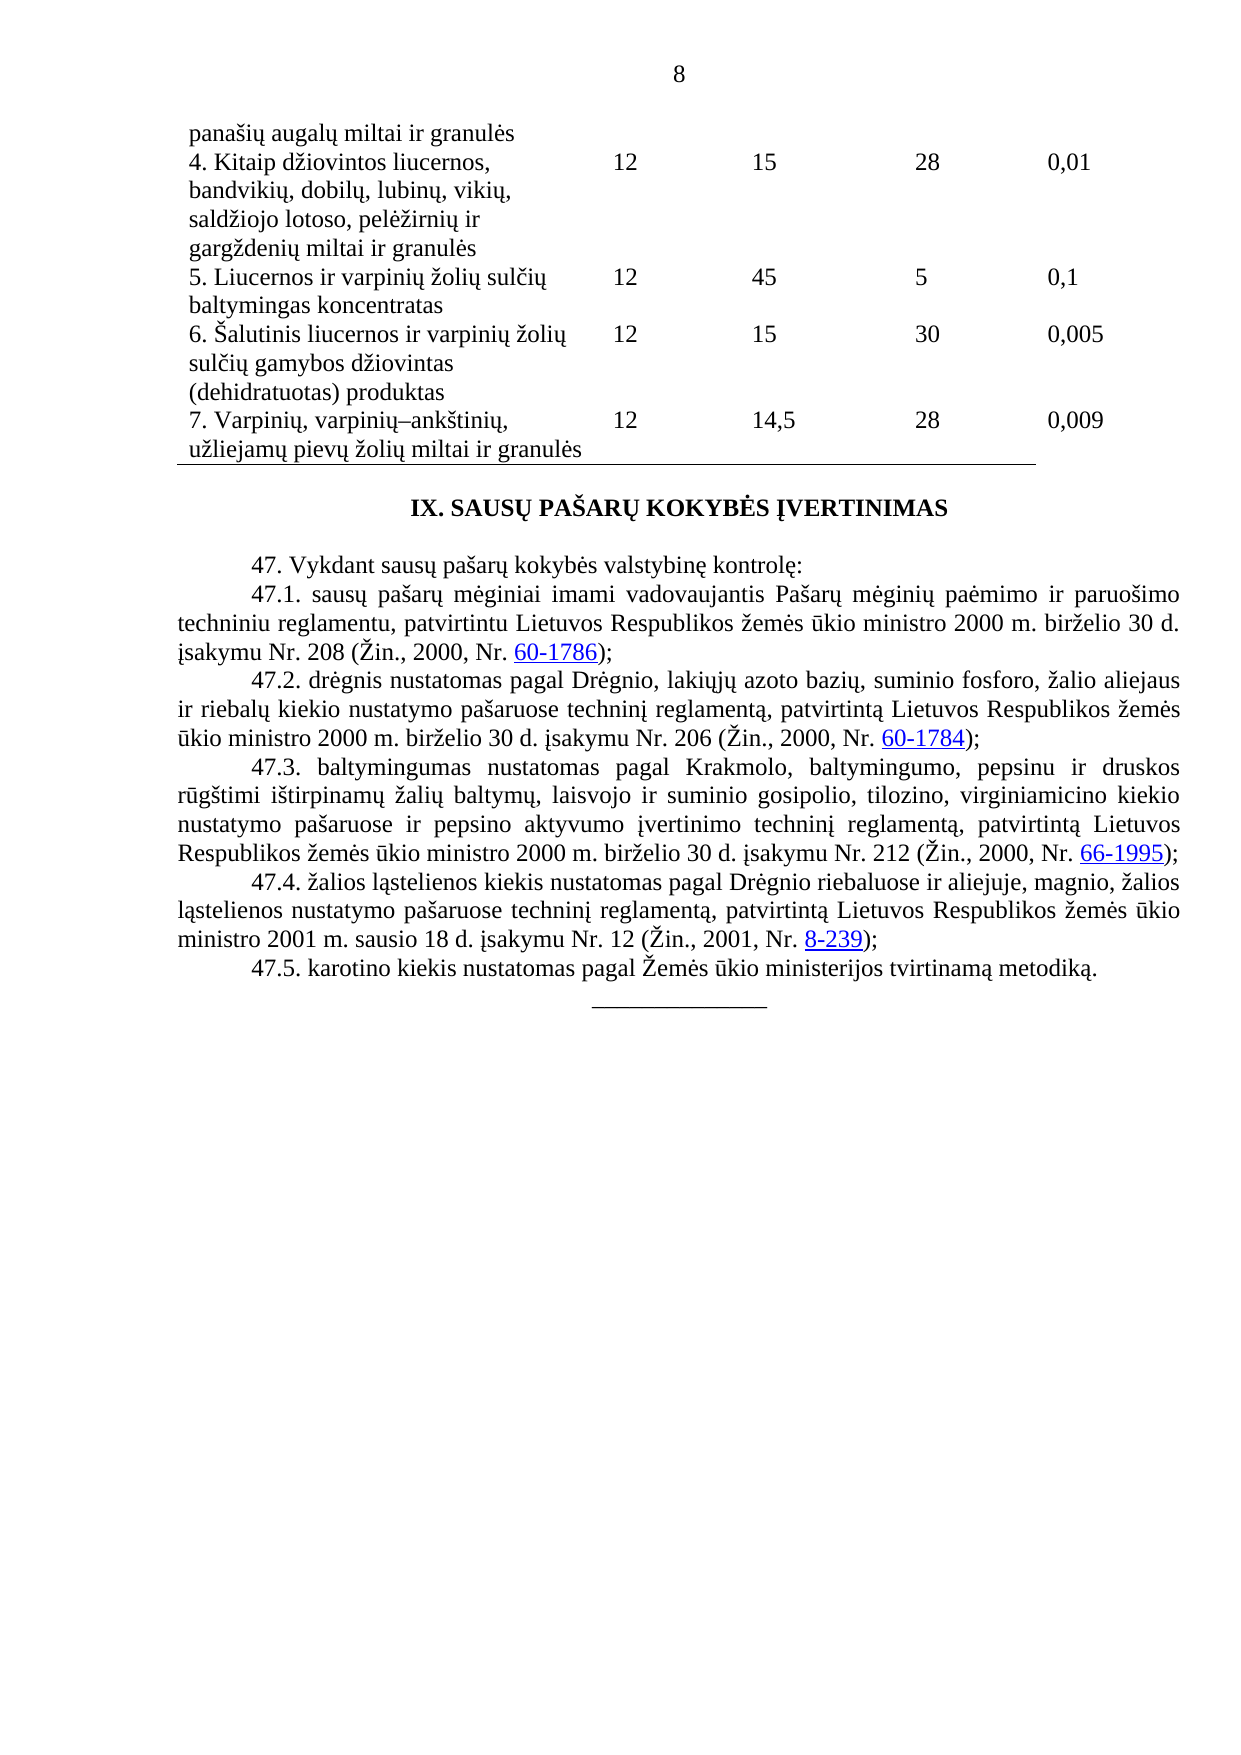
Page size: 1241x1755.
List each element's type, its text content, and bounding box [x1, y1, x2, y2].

table_cell 0,01 [1036, 147, 1181, 176]
table_cell [1036, 118, 1181, 147]
table_cell 12 [601, 319, 740, 348]
table_cell 28 [904, 147, 1036, 176]
text 47.5. karotino kiekis nustatomas pagal Žemės ūkio ministerijos tvirtinamą metodiką. [177, 953, 1181, 982]
table_cell [904, 176, 1036, 204]
table_cell [1036, 204, 1181, 262]
table_cell 12 [601, 262, 740, 291]
table_cell [1036, 434, 1181, 464]
table_cell [904, 348, 1036, 406]
table_cell 12 [601, 147, 740, 176]
table_cell 12 [601, 406, 740, 434]
table_cell [904, 118, 1036, 147]
table_cell [601, 434, 740, 464]
table_cell 7. Varpinių, varpinių–ankštinių, užliejamų pievų žolių miltai ir granulės [177, 406, 601, 464]
table_cell 0,009 [1036, 406, 1181, 434]
text 47.4. žalios ląstelienos kiekis nustatomas pagal Drėgnio riebaluose ir aliejuje, magnio, žalios ląstelienos nustatymo pašaruose techninį reglamentą, patvirtintą Lietuvos Respublikos žemės ūkio ministro 2001 m. sausio 18 d. įsakymu Nr. 12 (Žin., 2001, Nr. 8-239); [177, 867, 1181, 953]
table_cell 15 [740, 147, 903, 176]
table_cell [740, 176, 903, 204]
table_cell 15 [740, 319, 903, 348]
table_cell [740, 291, 903, 319]
table_cell 28 [904, 406, 1036, 434]
table_cell [740, 204, 903, 262]
text 47.1. sausų pašarų mėginiai imami vadovaujantis Pašarų mėginių paėmimo ir paruošimo techniniu reglamentu, patvirtintu Lietuvos Respublikos žemės ūkio ministro 2000 m. birželio 30 d. įsakymu Nr. 208 (Žin., 2000, Nr. 60-1786); [177, 579, 1181, 665]
table_cell [904, 291, 1036, 319]
table_cell [740, 434, 903, 464]
table_cell [1036, 291, 1181, 319]
table_cell 5. Liucernos ir varpinių žolių sulčių baltymingas koncentratas [177, 262, 601, 319]
table_cell panašių augalų miltai ir granulės [177, 118, 601, 147]
table_cell [740, 348, 903, 406]
table_cell [601, 176, 740, 204]
table_cell 14,5 [740, 406, 903, 434]
table_cell [904, 434, 1036, 464]
table_cell 5 [904, 262, 1036, 291]
table_cell [601, 291, 740, 319]
table_cell [601, 204, 740, 262]
text 47.3. baltymingumas nustatomas pagal Krakmolo, baltymingumo, pepsinu ir druskos rūgštimi ištirpinamų žalių baltymų, laisvojo ir suminio gosipolio, tilozino, virginiamicino kiekio nustatymo pašaruose ir pepsino aktyvumo įvertinimo techninį reglamentą, patvirtintą Lietuvos Respublikos žemės ūkio ministro 2000 m. birželio 30 d. įsakymu Nr. 212 (Žin., 2000, Nr. 66-1995); [177, 752, 1181, 867]
table_cell 0,1 [1036, 262, 1181, 291]
table_cell [1036, 348, 1181, 406]
table_cell [601, 348, 740, 406]
table_cell 0,005 [1036, 319, 1181, 348]
table_cell [904, 204, 1036, 262]
table_cell 4. Kitaip džiovintos liucernos, bandvikių, dobilų, lubinų, vikių, saldžiojo lotoso, pelėžirnių ir gargždenių miltai ir granulės [177, 147, 601, 262]
table_cell [740, 118, 903, 147]
table_cell [601, 118, 740, 147]
text IX. SAUSŲ PAŠARŲ KOKYBĖS ĮVERTINIMAS [177, 493, 1181, 522]
table_cell 30 [904, 319, 1036, 348]
table_cell 45 [740, 262, 903, 291]
text 47. Vykdant sausų pašarų kokybės valstybinę kontrolę: [177, 550, 1181, 579]
text 47.2. drėgnis nustatomas pagal Drėgnio, lakiųjų azoto bazių, suminio fosforo, žalio aliejaus ir riebalų kiekio nustatymo pašaruose techninį reglamentą, patvirtintą Lietuvos Respublikos žemės ūkio ministro 2000 m. birželio 30 d. įsakymu Nr. 206 (Žin., 2000, Nr. 60-1784); [177, 665, 1181, 752]
table_cell 6. Šalutinis liucernos ir varpinių žolių sulčių gamybos džiovintas (dehidratuotas) produktas [177, 319, 601, 406]
text ______________ [177, 982, 1181, 1010]
table_cell [1036, 176, 1181, 204]
